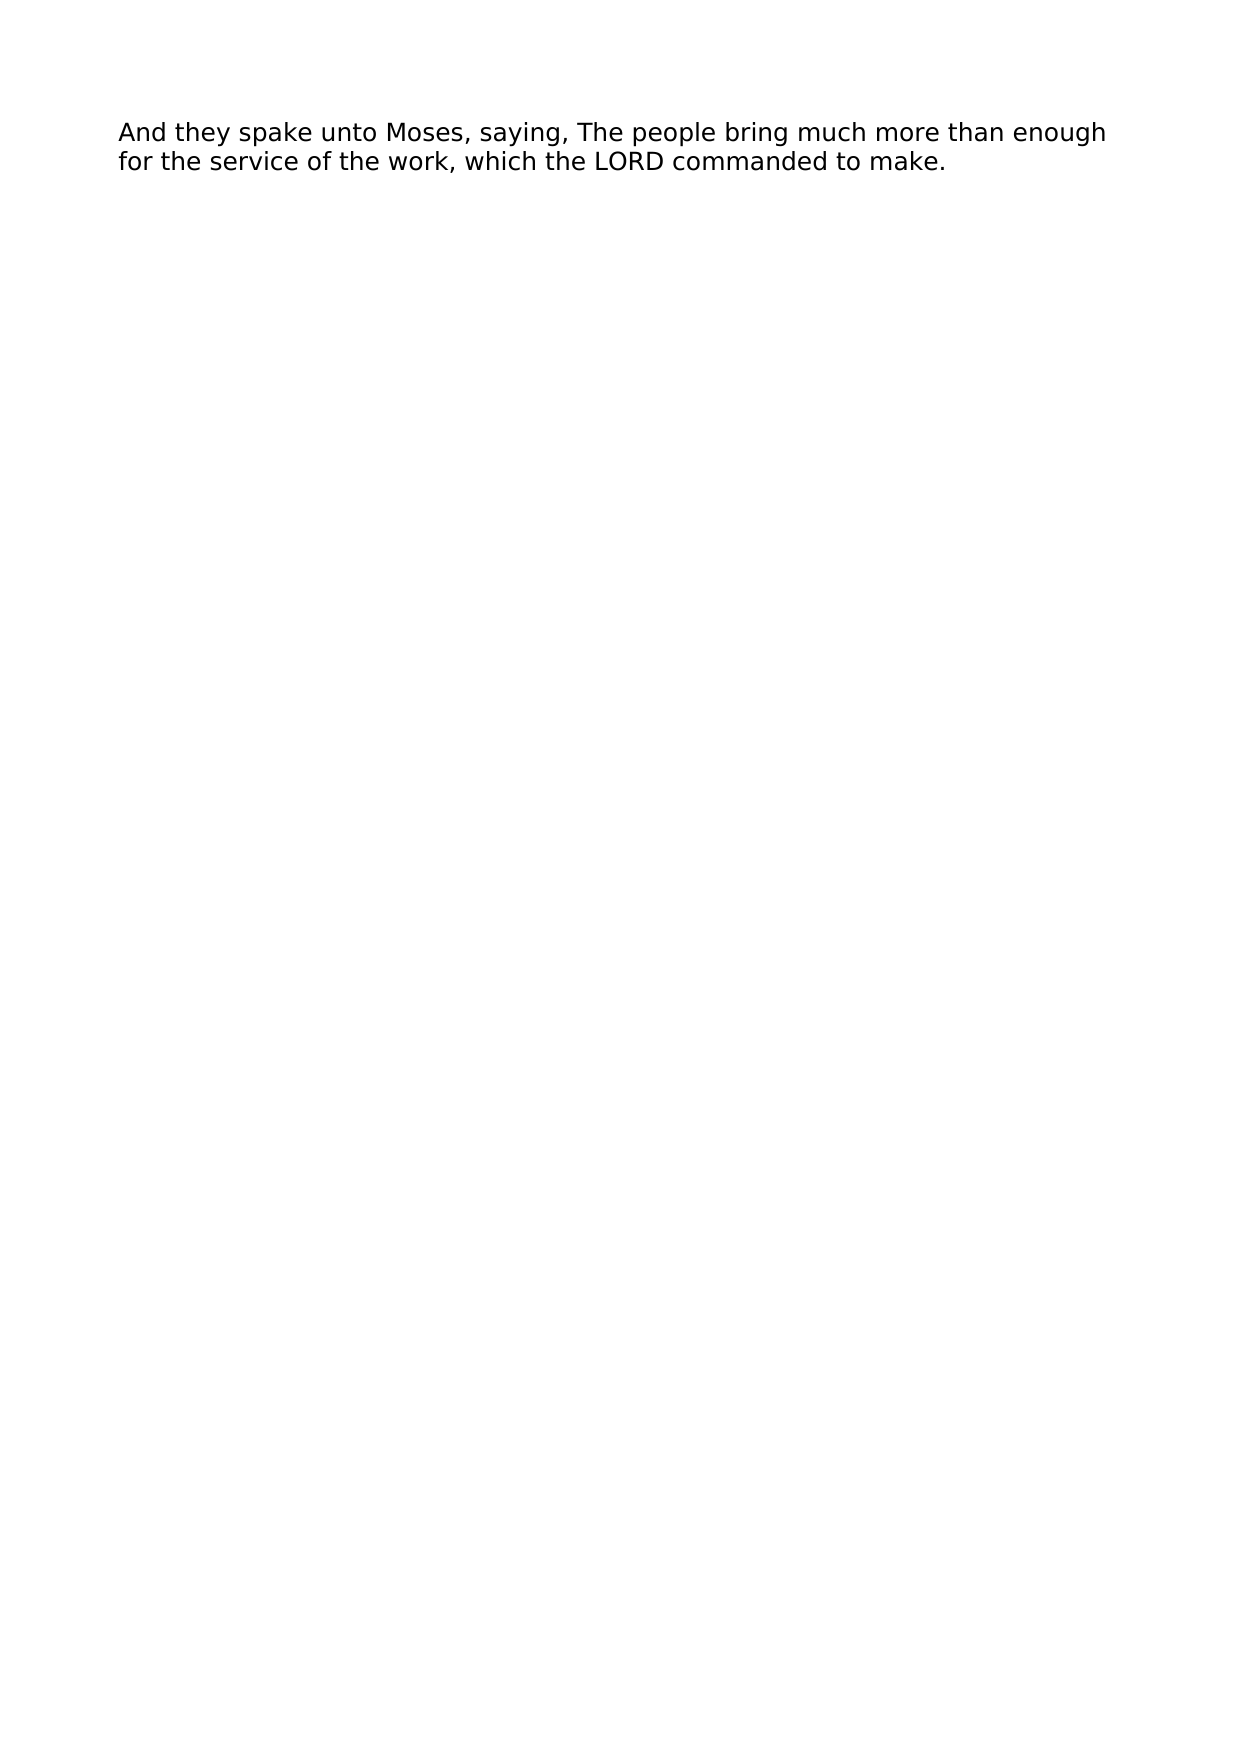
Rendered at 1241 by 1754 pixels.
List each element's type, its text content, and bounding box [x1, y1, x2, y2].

text And they spake unto Moses, saying, The people bring much more than enough for the service of the work, which the LORD commanded to make. [118, 118, 1122, 176]
